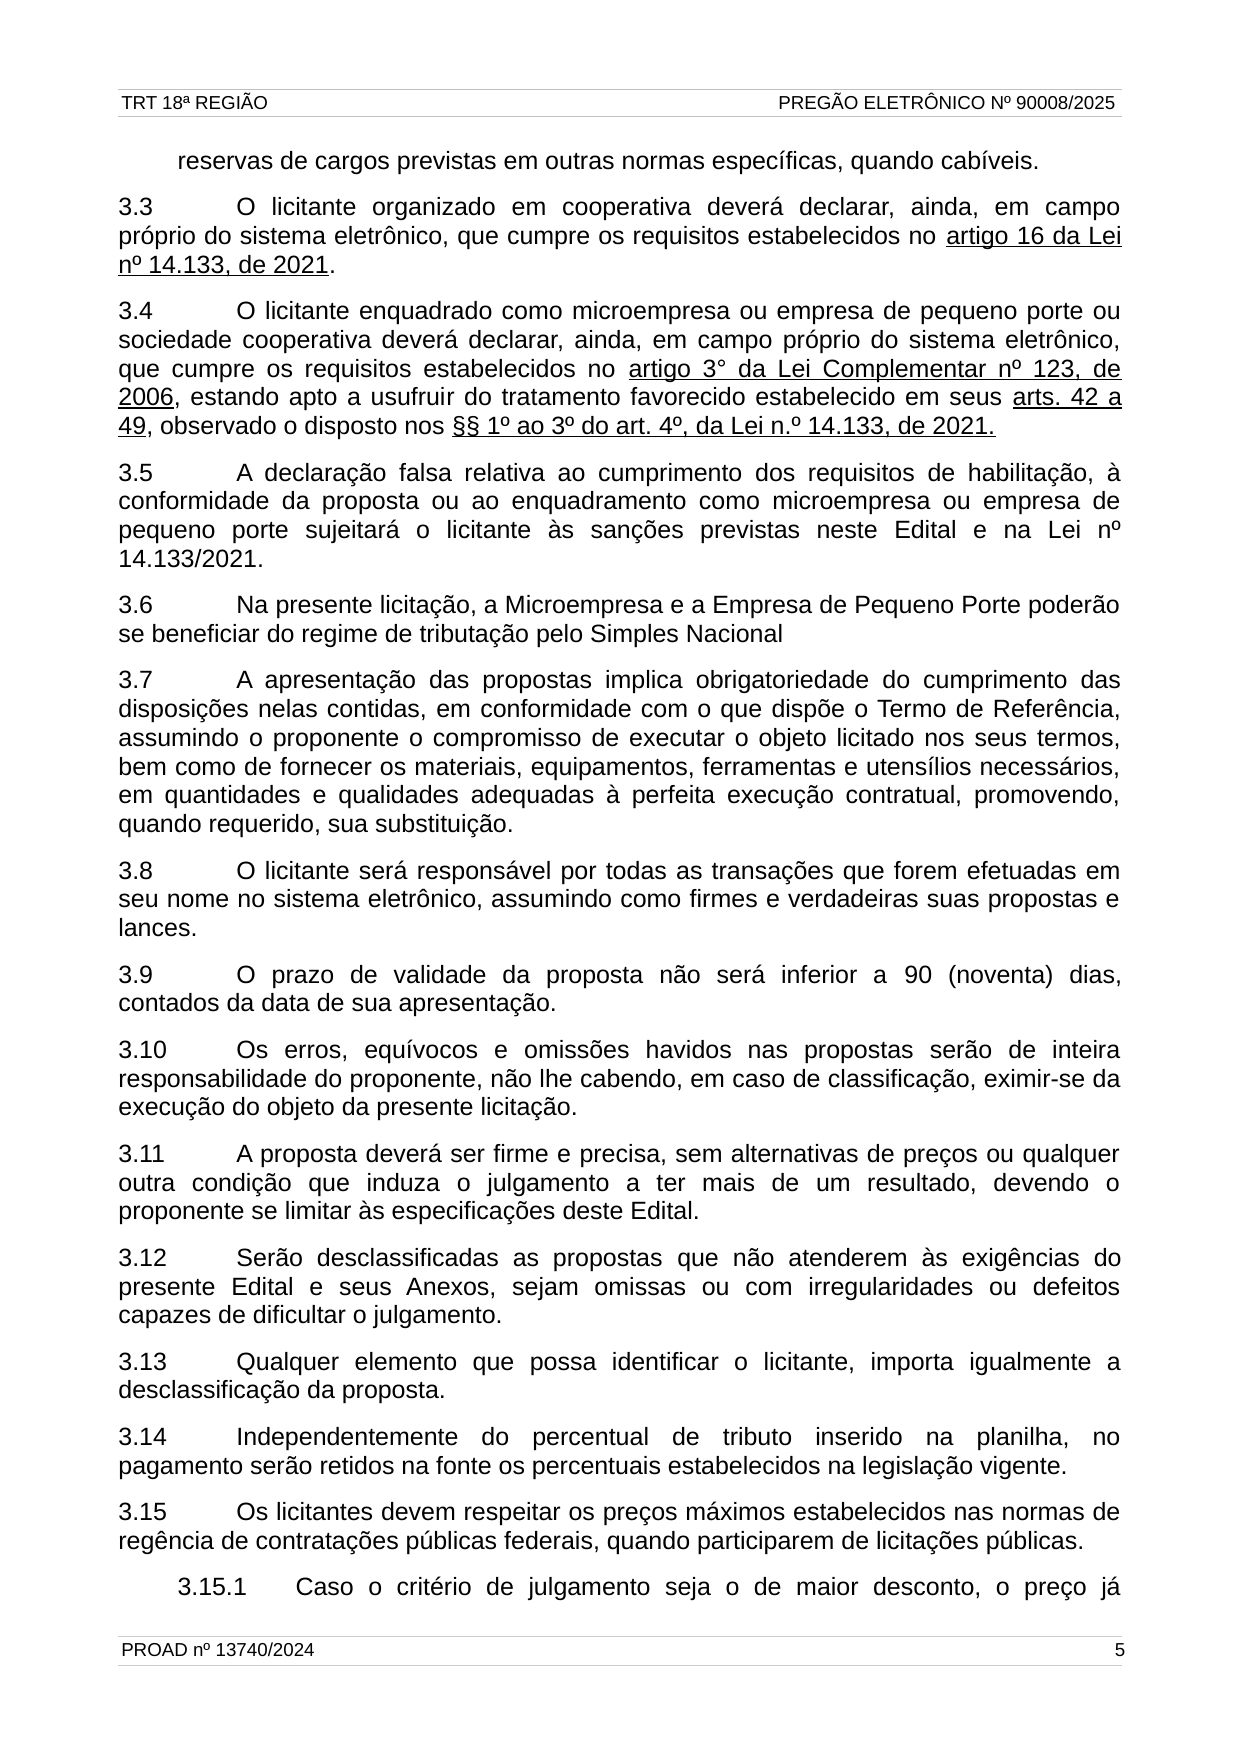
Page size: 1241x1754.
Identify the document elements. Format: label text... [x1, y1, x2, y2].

text 3.3 O licitante organizado em cooperativa deverá declarar, ainda, em campo próprio do sistema eletrônico, que cumpre os requisitos estabelecidos no artigo 16 da Lei nº 14.133, de 2021. [118, 192, 1122, 278]
text 3.15 Os licitantes devem respeitar os preços máximos estabelecidos nas normas de regência de contratações públicas federais, quando participarem de licitações públicas. [118, 1497, 1122, 1554]
text 3.14 Independentemente do percentual de tributo inserido na planilha, no pagamento serão retidos na fonte os percentuais estabelecidos na legislação vigente. [118, 1422, 1122, 1479]
text 3.6 Na presente licitação, a Microempresa e a Empresa de Pequeno Porte poderão se beneficiar do regime de tributação pelo Simples Nacional [118, 590, 1122, 648]
text 3.15.1 Caso o critério de julgamento seja o de maior desconto, o preço já [177, 1572, 1122, 1601]
text 3.9 O prazo de validade da proposta não será inferior a 90 (noventa) dias, contados da data de sua apresentação. [118, 959, 1122, 1017]
text reservas de cargos previstas em outras normas específicas, quando cabíveis. [177, 146, 1122, 174]
text 3.11 A proposta deverá ser firme e precisa, sem alternativas de preços ou qualquer outra condição que induza o julgamento a ter mais de um resultado, devendo o proponente se limitar às especificações deste Edital. [118, 1139, 1122, 1225]
text 3.8 O licitante será responsável por todas as transações que forem efetuadas em seu nome no sistema eletrônico, assumindo como firmes e verdadeiras suas propostas e lances. [118, 856, 1122, 942]
text 3.7 A apresentação das propostas implica obrigatoriedade do cumprimento das disposições nelas contidas, em conformidade com o que dispõe o Termo de Referência, assumindo o proponente o compromisso de executar o objeto licitado nos seus termos, bem como de fornecer os materiais, equipamentos, ferramentas e utensílios necessários, em quantidades e qualidades adequadas à perfeita execução contratual, promovendo, quando requerido, sua substituição. [118, 665, 1122, 838]
text 3.4 O licitante enquadrado como microempresa ou empresa de pequeno porte ou sociedade cooperativa deverá declarar, ainda, em campo próprio do sistema eletrônico, que cumpre os requisitos estabelecidos no artigo 3° da Lei Complementar nº 123, de 2006, estando apto a usufruir do tratamento favorecido estabelecido em seus arts. 42 a 49, observado o disposto nos §§ 1º ao 3º do art. 4º, da Lei n.º 14.133, de 2021. [118, 296, 1122, 440]
text 3.10 Os erros, equívocos e omissões havidos nas propostas serão de inteira responsabilidade do proponente, não lhe cabendo, em caso de classificação, eximir-se da execução do objeto da presente licitação. [118, 1035, 1122, 1121]
text 3.12 Serão desclassificadas as propostas que não atenderem às exigências do presente Edital e seus Anexos, sejam omissas ou com irregularidades ou defeitos capazes de dificultar o julgamento. [118, 1243, 1122, 1329]
text 3.5 A declaração falsa relativa ao cumprimento dos requisitos de habilitação, à conformidade da proposta ou ao enquadramento como microempresa ou empresa de pequeno porte sujeitará o licitante às sanções previstas neste Edital e na Lei nº 14.133/2021. [118, 457, 1122, 572]
text 3.13 Qualquer elemento que possa identificar o licitante, importa igualmente a desclassificação da proposta. [118, 1347, 1122, 1404]
